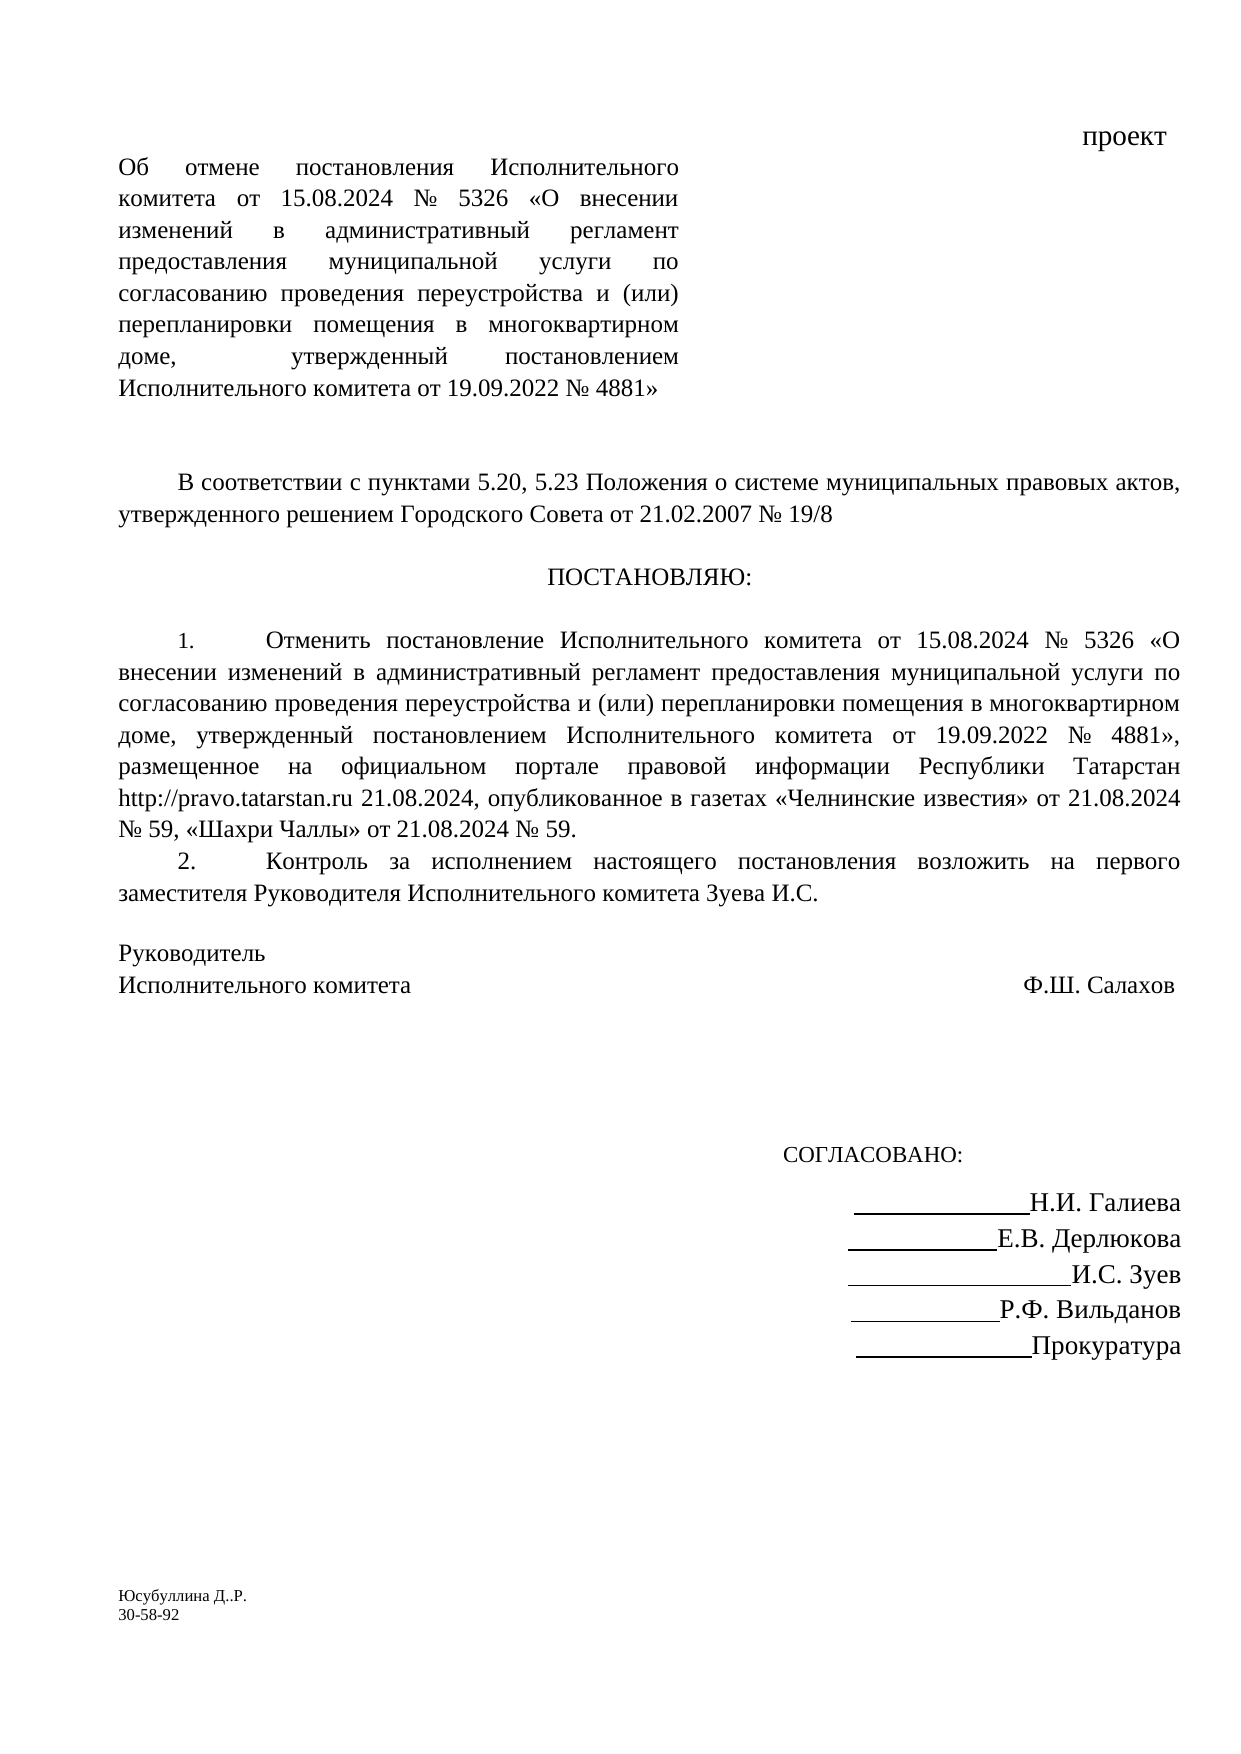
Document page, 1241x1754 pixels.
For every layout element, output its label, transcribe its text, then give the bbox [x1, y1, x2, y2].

text И.С. Зуев [827, 1258, 1181, 1289]
text Р.Ф. Вильданов [827, 1293, 1181, 1325]
text 30-58-92 [118, 1605, 1181, 1624]
text Прокуратура [827, 1329, 1181, 1360]
text Об отмене постановления Исполнительного комитета от 15.08.2024 № 5326 «О внесении изменений в административный регламент предоставления муниципальной услуги по согласованию проведения переустройства и (или) перепланировки помещения в многоквартирном доме, утвержденный постановлением Исполнительного комитета от 19.09.2022 № 4881» [118, 152, 679, 401]
text СОГЛАСОВАНО: [783, 1142, 1181, 1168]
text Н.И. Галиева [827, 1186, 1181, 1217]
list Руководитель [118, 938, 1181, 967]
text Е.В. Дерлюкова [827, 1222, 1181, 1253]
text В соответствии с пунктами 5.20, 5.23 Положения о системе муниципальных правовых актов, утвержденного решением Городского Совета от 21.02.2007 № 19/8 [118, 467, 1181, 528]
list Исполнительного комитета Ф.Ш. Салахов [118, 970, 1181, 998]
text Юсубуллина Д..Р. [118, 1586, 1181, 1605]
text проект [118, 118, 1167, 152]
text ПОСТАНОВЛЯЮ: [118, 562, 1181, 591]
list Контроль за исполнением настоящего постановления возложить на первого заместителя Руководителя Исполнительного комитета Зуева И.С. [118, 846, 1181, 906]
list Отменить постановление Исполнительного комитета от 15.08.2024 № 5326 «О внесении изменений в административный регламент предоставления муниципальной услуги по согласованию проведения переустройства и (или) перепланировки помещения в многоквартирном доме, утвержденный постановлением Исполнительного комитета от 19.09.2022 № 4881», размещенное на официальном портале правовой информации Республики Татарстан http://pravo.tatarstan.ru 21.08.2024, опубликованное в газетах «Челнинские известия» от 21.08.2024 № 59, «Шахри Чаллы» от 21.08.2024 № 59. [118, 625, 1181, 843]
